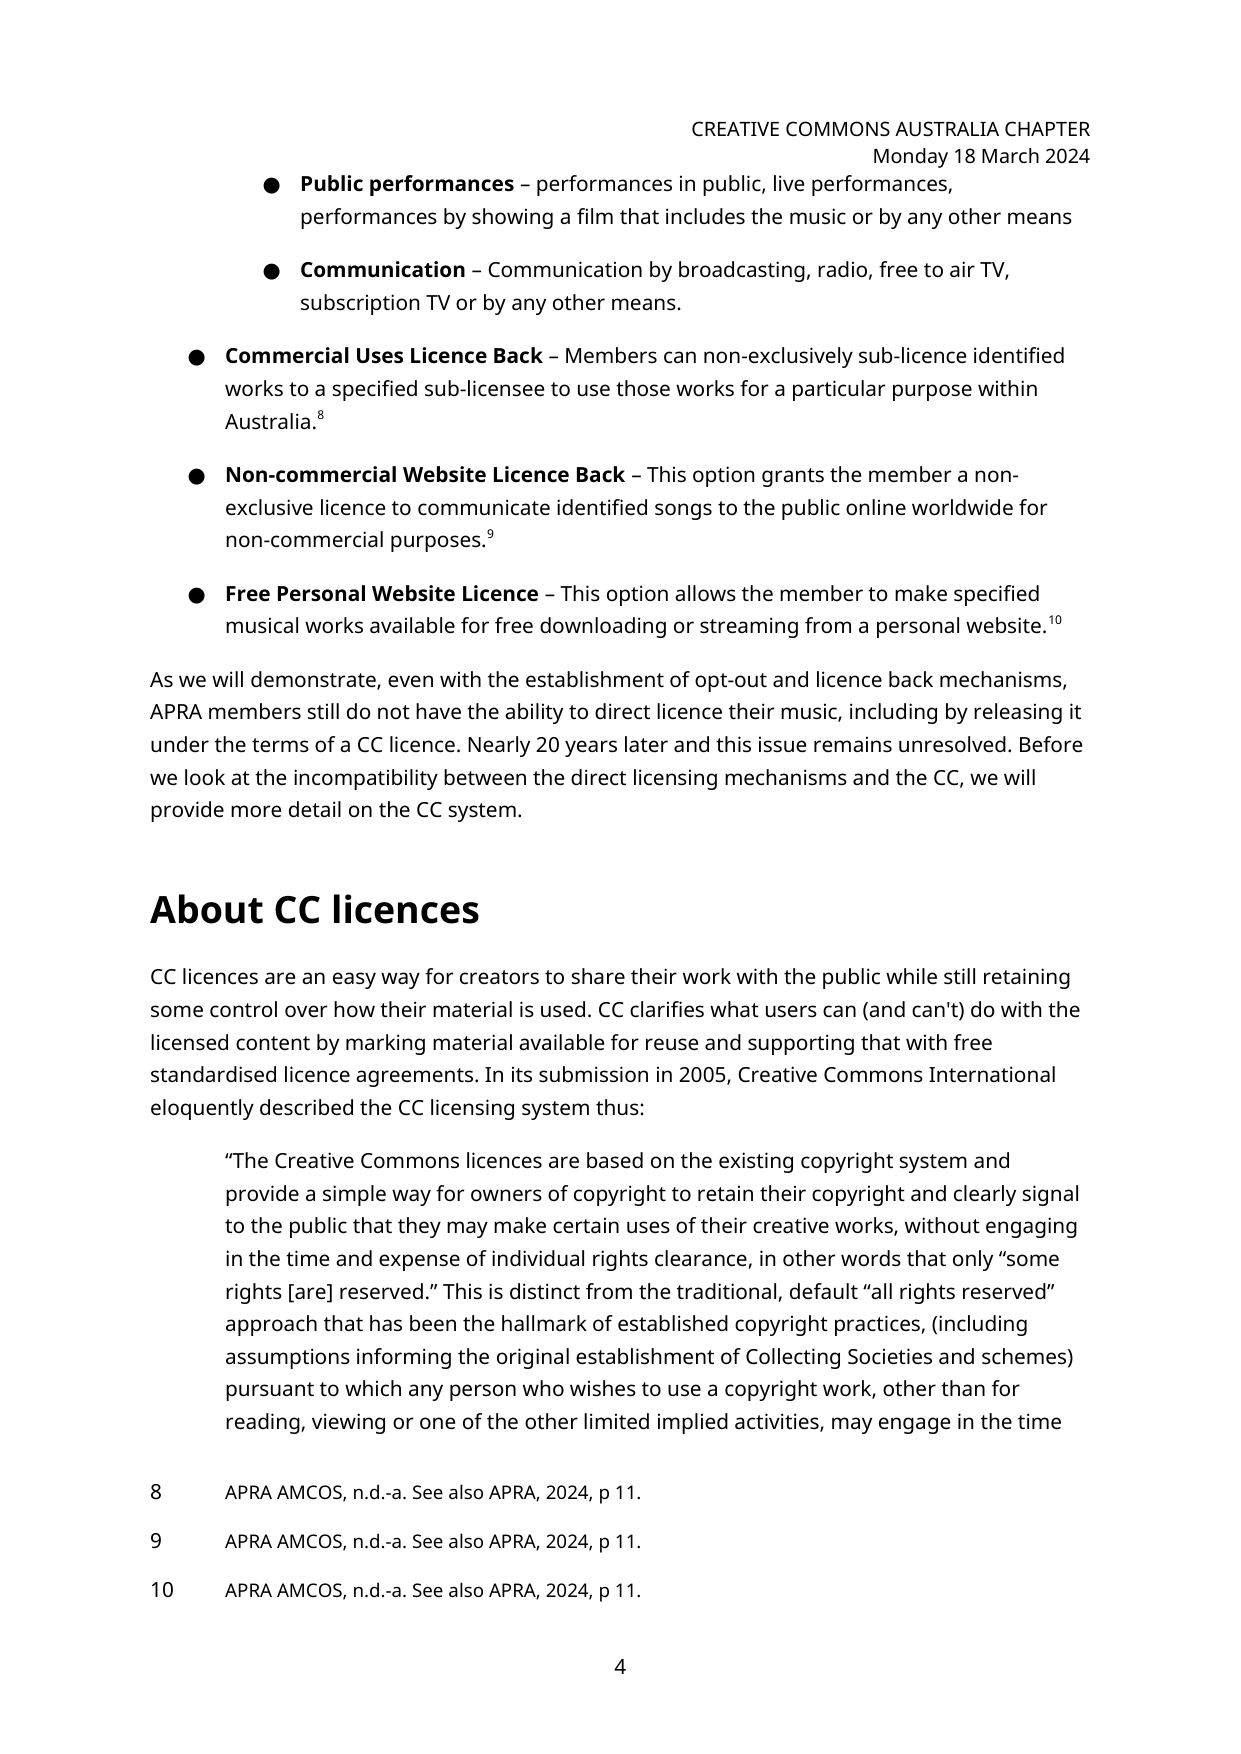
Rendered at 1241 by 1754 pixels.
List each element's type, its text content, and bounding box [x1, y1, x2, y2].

subtitle About CC licences [150, 890, 1090, 931]
list Non-commercial Website Licence Back – This option grants the member a non-exclusive licence to communicate identified songs to the public online worldwide for non-commercial purposes. [187, 460, 1090, 554]
list APRA AMCOS, n.d.-a. See also APRA, 2024, p 11. [150, 1477, 1090, 1505]
list Public performances – performances in public, live performances, performances by showing a film that includes the music or by any other means [262, 169, 1090, 231]
list Communication – Communication by broadcasting, radio, free to air TV, subscription TV or by any other means. [262, 256, 1090, 317]
list APRA AMCOS, n.d.-a. See also APRA, 2024, p 11. [150, 1526, 1090, 1555]
text “The Creative Commons licences are based on the existing copyright system and provide a simple way for owners of copyright to retain their copyright and clearly signal to the public that they may make certain uses of their creative works, without engaging in the time and expense of individual rights clearance, in other words that only “some rights [are] reserved.” This is distinct from the traditional, default “all rights reserved” approach that has been the hallmark of established copyright practices, (including assumptions informing the original establishment of Collecting Societies and schemes) pursuant to which any person who wishes to use a copyright work, other than for reading, viewing or one of the other limited implied activities, may engage in the time [225, 1146, 1090, 1436]
list Free Personal Website Licence – This option allows the member to make specified musical works available for free downloading or streaming from a personal website. [187, 579, 1090, 640]
text As we will demonstrate, even with the establishment of opt-out and licence back mechanisms, APRA members still do not have the ability to direct licence their music, including by releasing it under the terms of a CC licence. Nearly 20 years later and this issue remains unresolved. Before we look at the incompatibility between the direct licensing mechanisms and the CC, we will provide more detail on the CC system. [150, 665, 1090, 824]
list APRA AMCOS, n.d.-a. See also APRA, 2024, p 11. [150, 1576, 1090, 1604]
list Commercial Uses Licence Back – Members can non-exclusively sub-licence identified works to a specified sub-licensee to use those works for a particular purpose within Australia. [187, 342, 1090, 435]
text CC licences are an easy way for creators to share their work with the public while still retaining some control over how their material is used. CC clarifies what users can (and can't) do with the licensed content by marking material available for reuse and supporting that with free standardised licence agreements. In its submission in 2005, Creative Commons International eloquently described the CC licensing system thus: [150, 962, 1090, 1121]
